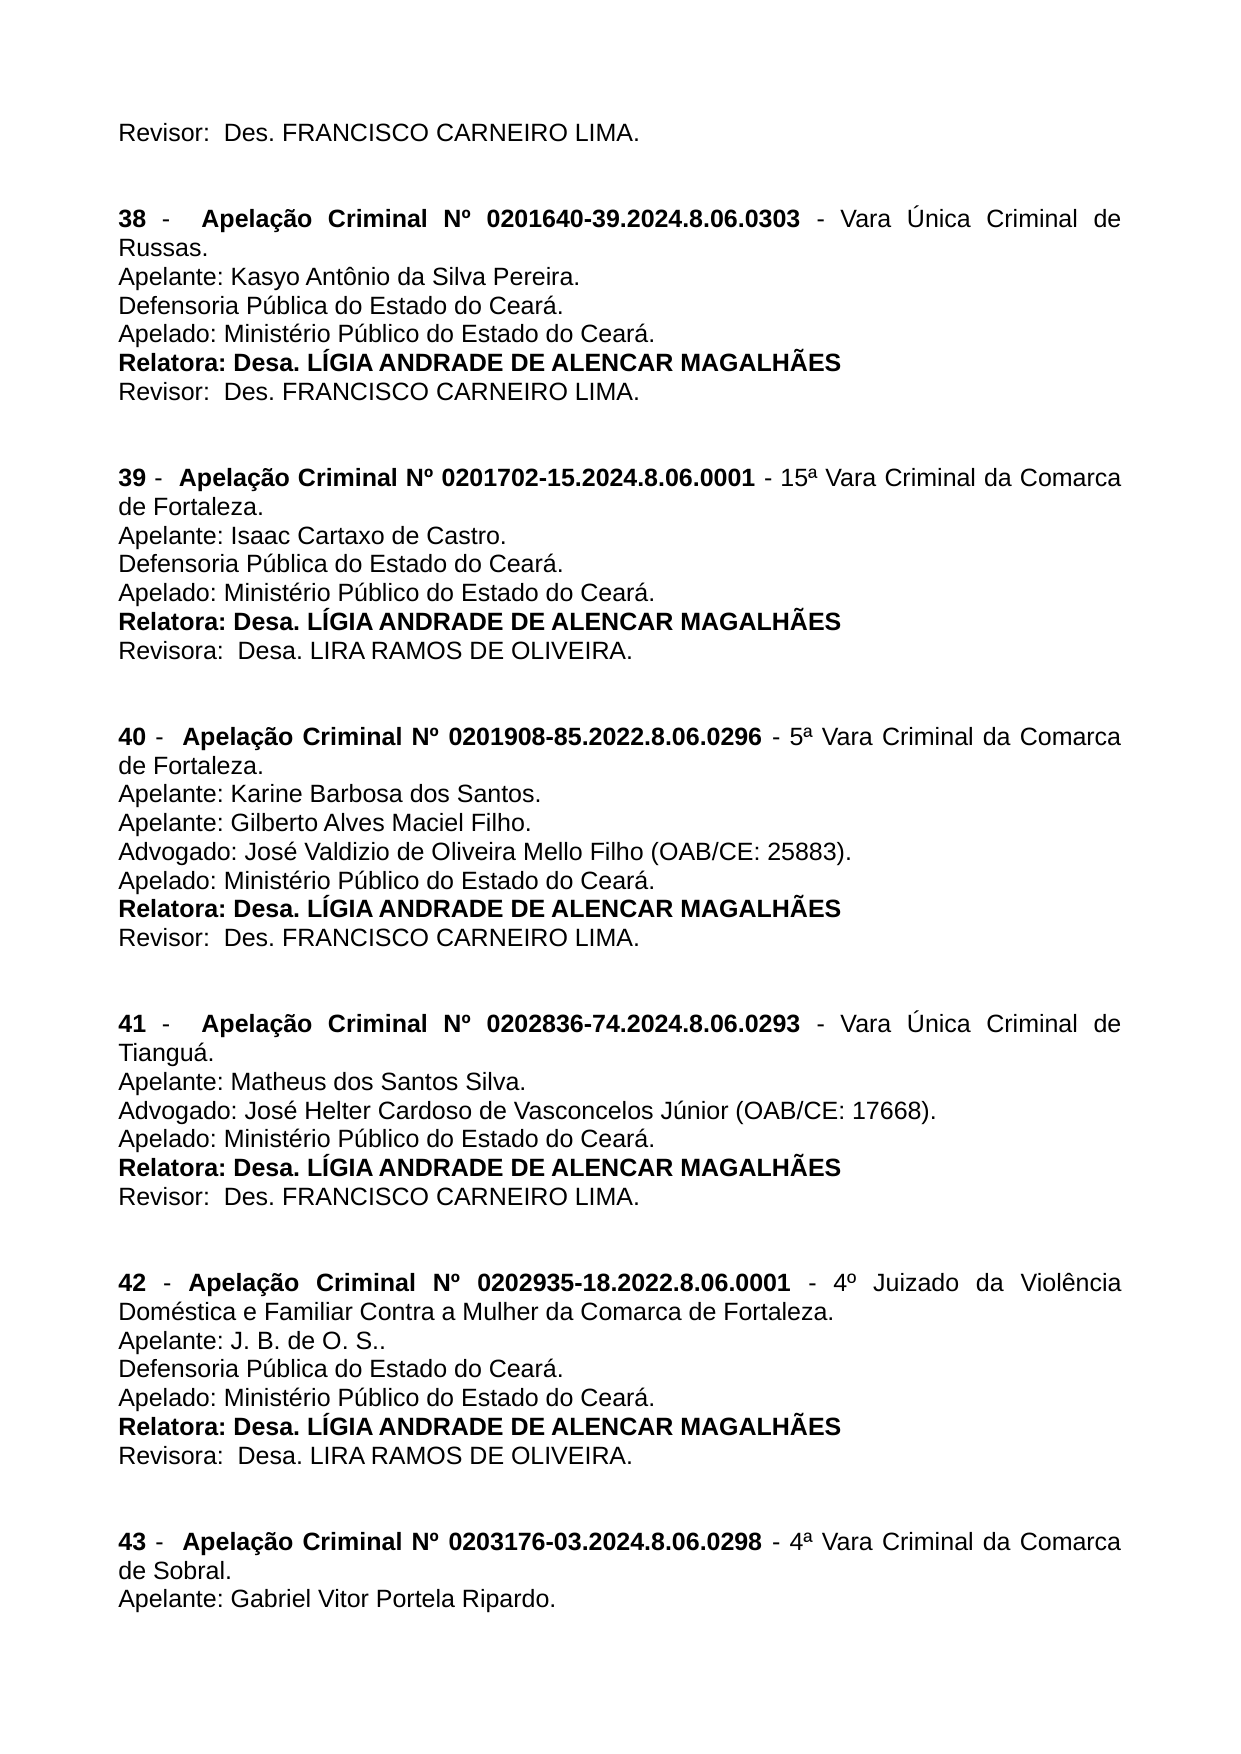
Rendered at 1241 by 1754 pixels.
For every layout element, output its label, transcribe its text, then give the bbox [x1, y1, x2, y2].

text 39 - Apelação Criminal Nº 0201702-15.2024.8.06.0001 - 15ª Vara Criminal da Comarca de Fortaleza. [118, 463, 1122, 521]
text Revisor: Des. FRANCISCO CARNEIRO LIMA. [118, 118, 1122, 147]
text Relatora: Desa. LÍGIA ANDRADE DE ALENCAR MAGALHÃES [118, 348, 1122, 377]
text Defensoria Pública do Estado do Ceará. [118, 1354, 1122, 1383]
text Apelante: J. B. de O. S.. [118, 1326, 1122, 1354]
text Relatora: Desa. LÍGIA ANDRADE DE ALENCAR MAGALHÃES [118, 894, 1122, 923]
text Advogado: José Helter Cardoso de Vasconcelos Júnior (OAB/CE: 17668). [118, 1096, 1122, 1124]
text Apelante: Gilberto Alves Maciel Filho. [118, 808, 1122, 837]
text Apelado: Ministério Público do Estado do Ceará. [118, 1383, 1122, 1412]
text Revisora: Desa. LIRA RAMOS DE OLIVEIRA. [118, 1441, 1122, 1469]
text 41 - Apelação Criminal Nº 0202836-74.2024.8.06.0293 - Vara Única Criminal de Tianguá. [118, 1009, 1122, 1067]
text Apelante: Gabriel Vitor Portela Ripardo. [118, 1584, 1122, 1613]
text Relatora: Desa. LÍGIA ANDRADE DE ALENCAR MAGALHÃES [118, 607, 1122, 636]
text Relatora: Desa. LÍGIA ANDRADE DE ALENCAR MAGALHÃES [118, 1153, 1122, 1182]
text Apelado: Ministério Público do Estado do Ceará. [118, 1124, 1122, 1153]
text Apelado: Ministério Público do Estado do Ceará. [118, 319, 1122, 348]
text Defensoria Pública do Estado do Ceará. [118, 291, 1122, 319]
text Apelado: Ministério Público do Estado do Ceará. [118, 578, 1122, 607]
text 43 - Apelação Criminal Nº 0203176-03.2024.8.06.0298 - 4ª Vara Criminal da Comarca de Sobral. [118, 1527, 1122, 1584]
text Defensoria Pública do Estado do Ceará. [118, 549, 1122, 578]
text Revisor: Des. FRANCISCO CARNEIRO LIMA. [118, 1182, 1122, 1211]
text 42 - Apelação Criminal Nº 0202935-18.2022.8.06.0001 - 4º Juizado da Violência Doméstica e Familiar Contra a Mulher da Comarca de Fortaleza. [118, 1268, 1122, 1326]
text Advogado: José Valdizio de Oliveira Mello Filho (OAB/CE: 25883). [118, 837, 1122, 866]
text 38 - Apelação Criminal Nº 0201640-39.2024.8.06.0303 - Vara Única Criminal de Russas. [118, 204, 1122, 262]
text Apelante: Kasyo Antônio da Silva Pereira. [118, 262, 1122, 291]
text Apelante: Karine Barbosa dos Santos. [118, 779, 1122, 808]
text Apelado: Ministério Público do Estado do Ceará. [118, 866, 1122, 894]
text Revisor: Des. FRANCISCO CARNEIRO LIMA. [118, 923, 1122, 952]
text Revisor: Des. FRANCISCO CARNEIRO LIMA. [118, 377, 1122, 406]
text Apelante: Matheus dos Santos Silva. [118, 1067, 1122, 1096]
text Apelante: Isaac Cartaxo de Castro. [118, 521, 1122, 549]
text 40 - Apelação Criminal Nº 0201908-85.2022.8.06.0296 - 5ª Vara Criminal da Comarca de Fortaleza. [118, 722, 1122, 779]
text Relatora: Desa. LÍGIA ANDRADE DE ALENCAR MAGALHÃES [118, 1412, 1122, 1441]
text Revisora: Desa. LIRA RAMOS DE OLIVEIRA. [118, 636, 1122, 664]
